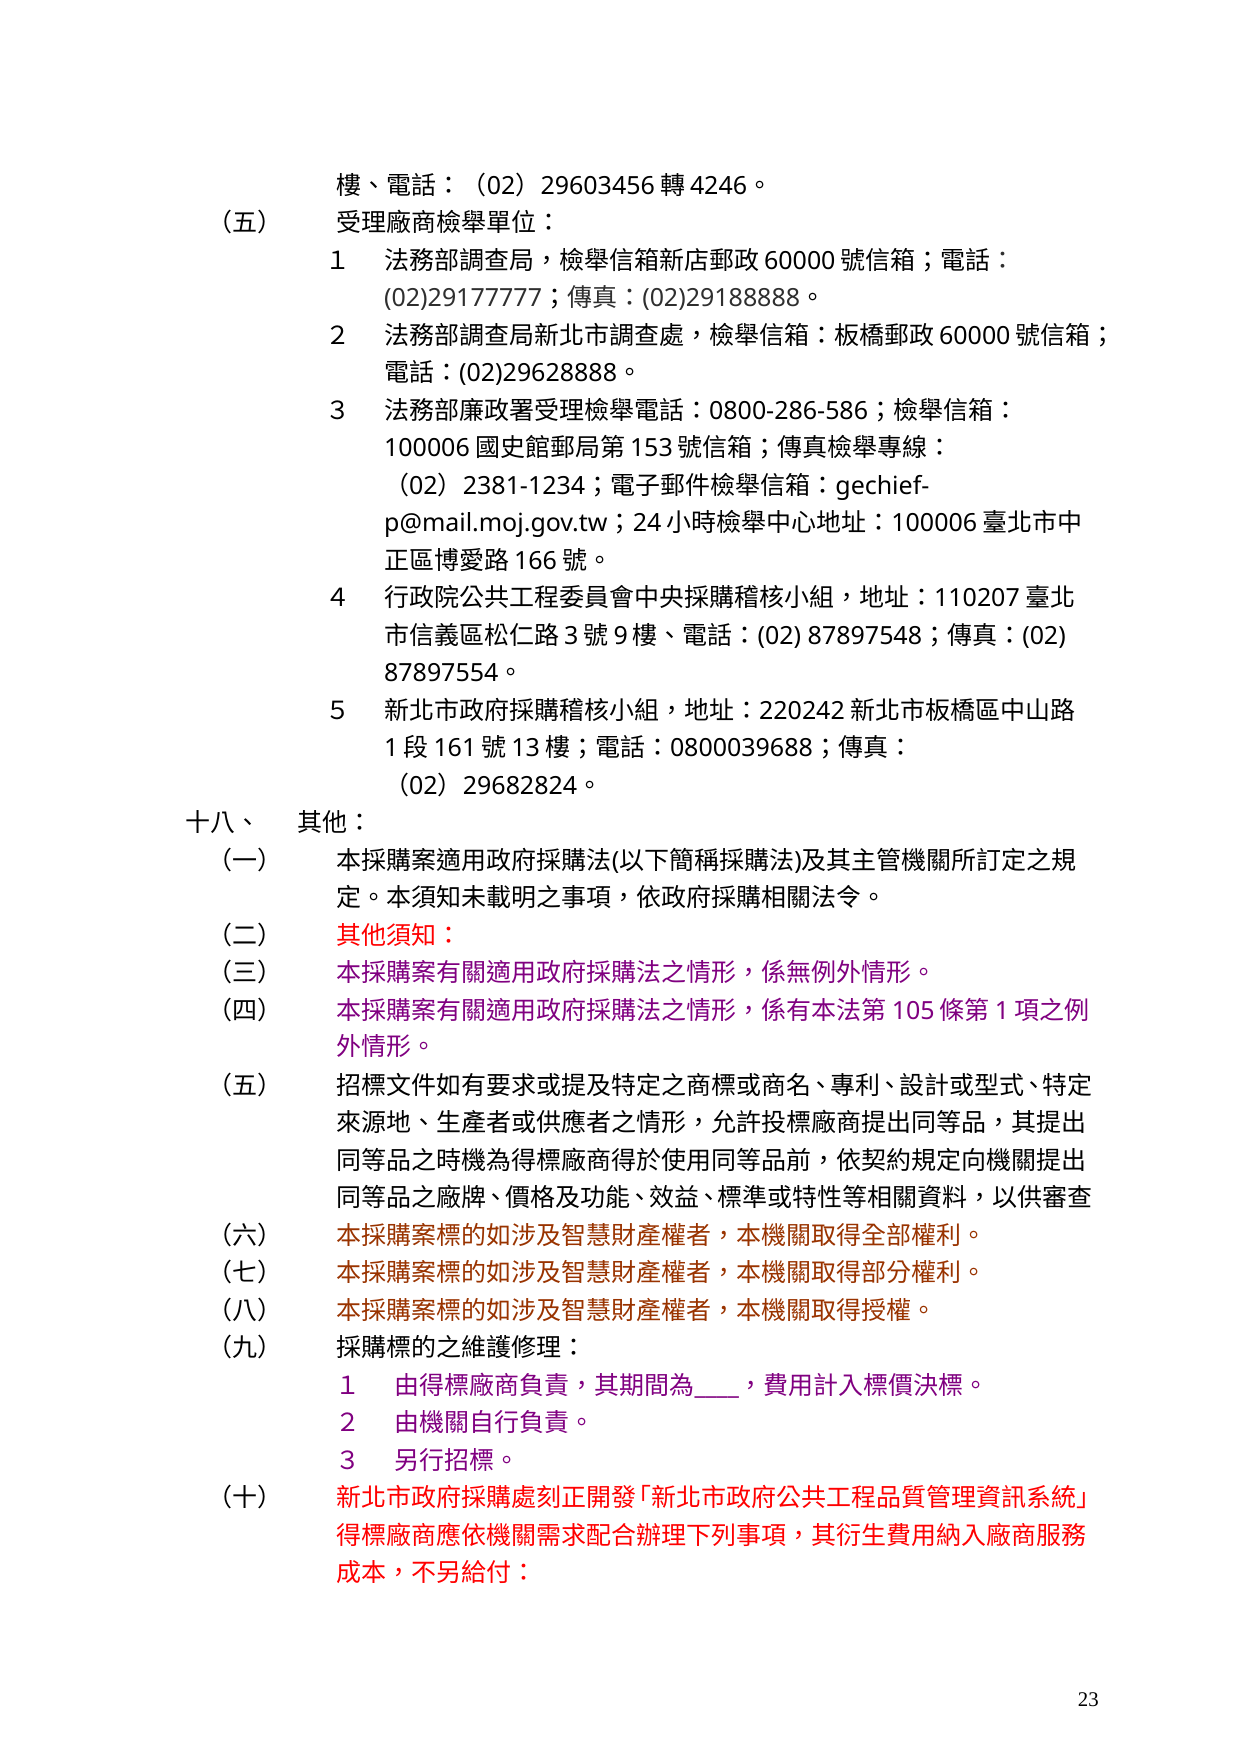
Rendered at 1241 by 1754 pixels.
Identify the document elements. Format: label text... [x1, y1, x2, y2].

subtitle 招標文件如有要求或提及特定之商標或商名、專利、設計或型式、特定來源地、生產者或供應者之情形，允許投標廠商提出同等品，其提出同等品之時機為得標廠商得於使用同等品前，依契約規定向機關提出同等品之廠牌、價格及功能、效益、標準或特性等相關資料，以供審查。 [207, 1064, 1092, 1214]
subtitle 法務部廉政署受理檢舉電話：0800-286-586；檢舉信箱：100006國史館郵局第153號信箱；傳真檢舉專線：（02）2381-1234；電子郵件檢舉信箱：gechief-p@mail.moj.gov.tw；24小時檢舉中心地址：100006臺北市中正區博愛路166號。 [325, 389, 1092, 577]
subtitle 樓、電話：（02）29603456轉4246。 [207, 164, 1079, 202]
subtitle 由機關自行負責。 [335, 1402, 1092, 1439]
subtitle 新北市政府採購處刻正開發「新北市政府公共工程品質管理資訊系統」，得標廠商應依機關需求配合辦理下列事項，其衍生費用納入廠商服務成本，不另給付： [207, 1477, 1092, 1589]
subtitle 其他須知： [207, 914, 1092, 952]
subtitle 本採購案有關適用政府採購法之情形，係有本法第105條第1項之例外情形。 [207, 989, 1092, 1064]
subtitle 新北市政府採購稽核小組，地址：220242新北市板橋區中山路1段161號13樓；電話：0800039688；傳真：（02）29682824。 [325, 689, 1092, 802]
subtitle 本採購案適用政府採購法(以下簡稱採購法)及其主管機關所訂定之規定。本須知未載明之事項，依政府採購相關法令。 [207, 839, 1092, 914]
subtitle 行政院公共工程委員會中央採購稽核小組，地址：110207臺北市信義區松仁路3號9樓、電話：(02) 87897548；傳真：(02) 87897554。 [325, 577, 1092, 689]
subtitle 受理廠商檢舉單位： [207, 202, 1079, 239]
subtitle 本採購案標的如涉及智慧財產權者，本機關取得部分權利。 [207, 1252, 1092, 1289]
subtitle 本採購案有關適用政府採購法之情形，係無例外情形。 [207, 952, 1092, 989]
subtitle 法務部調查局新北市調查處，檢舉信箱：板橋郵政60000號信箱；電話：(02)29628888。 [325, 314, 1092, 389]
subtitle 另行招標。 [335, 1439, 1092, 1477]
subtitle 本採購案標的如涉及智慧財產權者，本機關取得全部權利。 [207, 1214, 1092, 1252]
subtitle 本採購案標的如涉及智慧財產權者，本機關取得授權。 [207, 1289, 1092, 1327]
subtitle 由得標廠商負責，其期間為____，費用計入標價決標。 [335, 1364, 1092, 1402]
subtitle 採購標的之維護修理： [207, 1327, 1092, 1364]
subtitle 法務部調查局，檢舉信箱新店郵政60000號信箱；電話：(02)29177777；傳真：(02)29188888。 [325, 239, 1092, 314]
subtitle 其他： [185, 802, 1092, 839]
